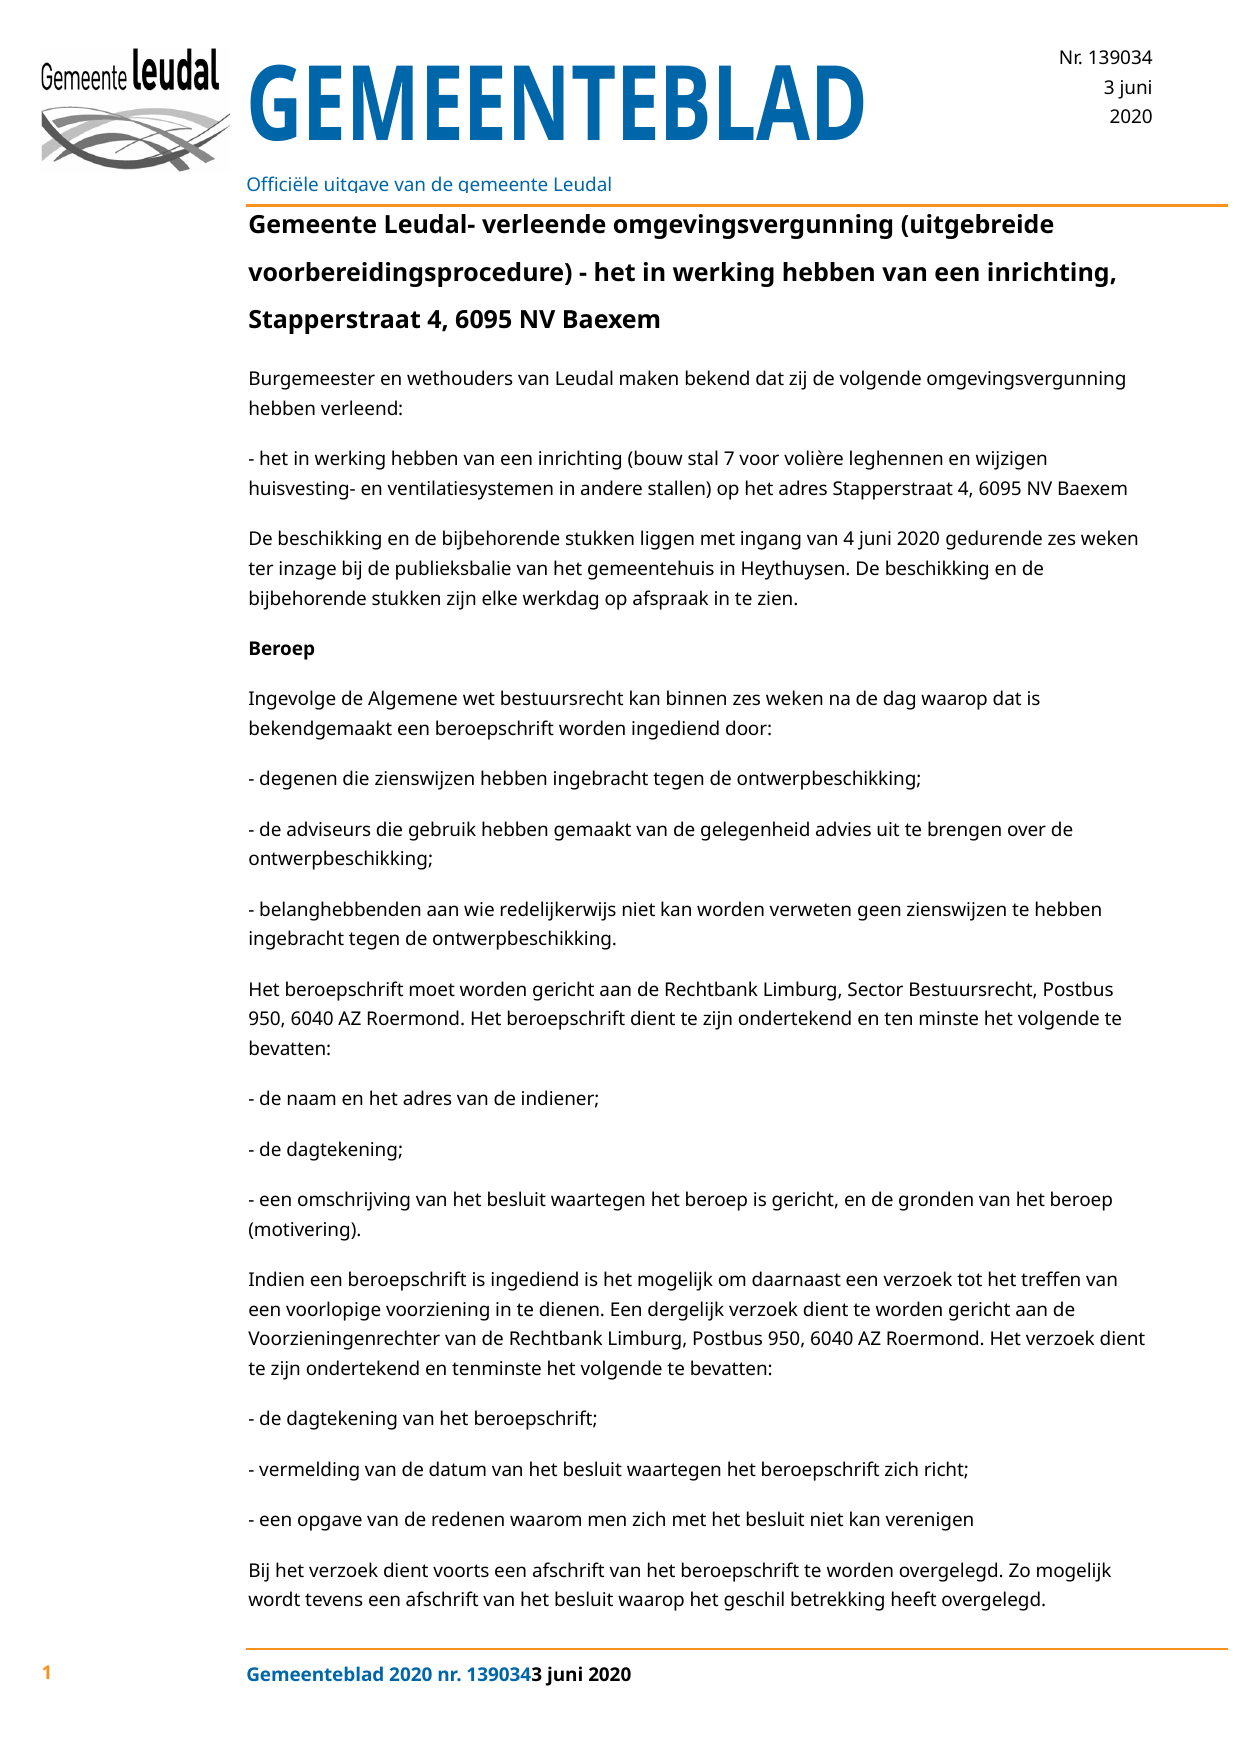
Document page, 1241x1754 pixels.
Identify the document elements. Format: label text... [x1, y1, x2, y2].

text - vermelding van de datum van het besluit waartegen het beroepschrift zich richt; [248, 1456, 1152, 1482]
text - degenen die zienswijzen hebben ingebracht tegen de ontwerpbeschikking; [248, 766, 1152, 791]
text Bij het verzoek dient voorts een afschrift van het beroepschrift te worden overgelegd. Zo mogelijk wordt tevens een afschrift van het besluit waarop het geschil betrekking heeft overgelegd. [248, 1557, 1152, 1612]
text Beroep [248, 635, 1152, 661]
text - de dagtekening van het beroepschrift; [248, 1406, 1152, 1431]
text - het in werking hebben van een inrichting (bouw stal 7 voor volière leghennen en wijzigen huisvesting- en ventilatiesystemen in andere stallen) op het adres Stapperstraat 4, 6095 NV Baexem [248, 446, 1152, 501]
text - belanghebbenden aan wie redelijkerwijs niet kan worden verweten geen zienswijzen te hebben ingebracht tegen de ontwerpbeschikking. [248, 896, 1152, 951]
text Het beroepschrift moet worden gericht aan de Rechtbank Limburg, Sector Bestuursrecht, Postbus 950, 6040 AZ Roermond. Het beroepschrift dient te zijn ondertekend en ten minste het volgende te bevatten: [248, 976, 1152, 1061]
text Ingevolge de Algemene wet bestuursrecht kan binnen zes weken na de dag waarop dat is bekendgemaakt een beroepschrift worden ingediend door: [248, 686, 1152, 741]
text Indien een beroepschrift is ingediend is het mogelijk om daarnaast een verzoek tot het treffen van een voorlopige voorziening in te dienen. Een dergelijk verzoek dient te worden gericht aan de Voorzieningenrechter van de Rechtbank Limburg, Postbus 950, 6040 AZ Roermond. Het verzoek dient te zijn ondertekend en tenminste het volgende te bevatten: [248, 1266, 1152, 1381]
text - de naam en het adres van de indiener; [248, 1086, 1152, 1111]
picture [41, 47, 231, 172]
text - een opgave van de redenen waarom men zich met het besluit niet kan verenigen [248, 1506, 1152, 1532]
text - de adviseurs die gebruik hebben gemaakt van de gelegenheid advies uit te brengen over de ontwerpbeschikking; [248, 816, 1152, 871]
text Gemeente Leudal- verleende omgevingsvergunning (uitgebreide voorbereidingsprocedure) - het in werking hebben van een inrichting, Stapperstraat 4, 6095 NV Baexem [248, 207, 1152, 336]
text - de dagtekening; [248, 1136, 1152, 1162]
text De beschikking en de bijbehorende stukken liggen met ingang van 4 juni 2020 gedurende zes weken ter inzage bij de publieksbalie van het gemeentehuis in Heythuysen. De beschikking en de bijbehorende stukken zijn elke werkdag op afspraak in te zien. [248, 526, 1152, 610]
text Burgemeester en wethouders van Leudal maken bekend dat zij de volgende omgevingsvergunning hebben verleend: [248, 366, 1152, 421]
text - een omschrijving van het besluit waartegen het beroep is gericht, en de gronden van het beroep (motivering). [248, 1186, 1152, 1242]
